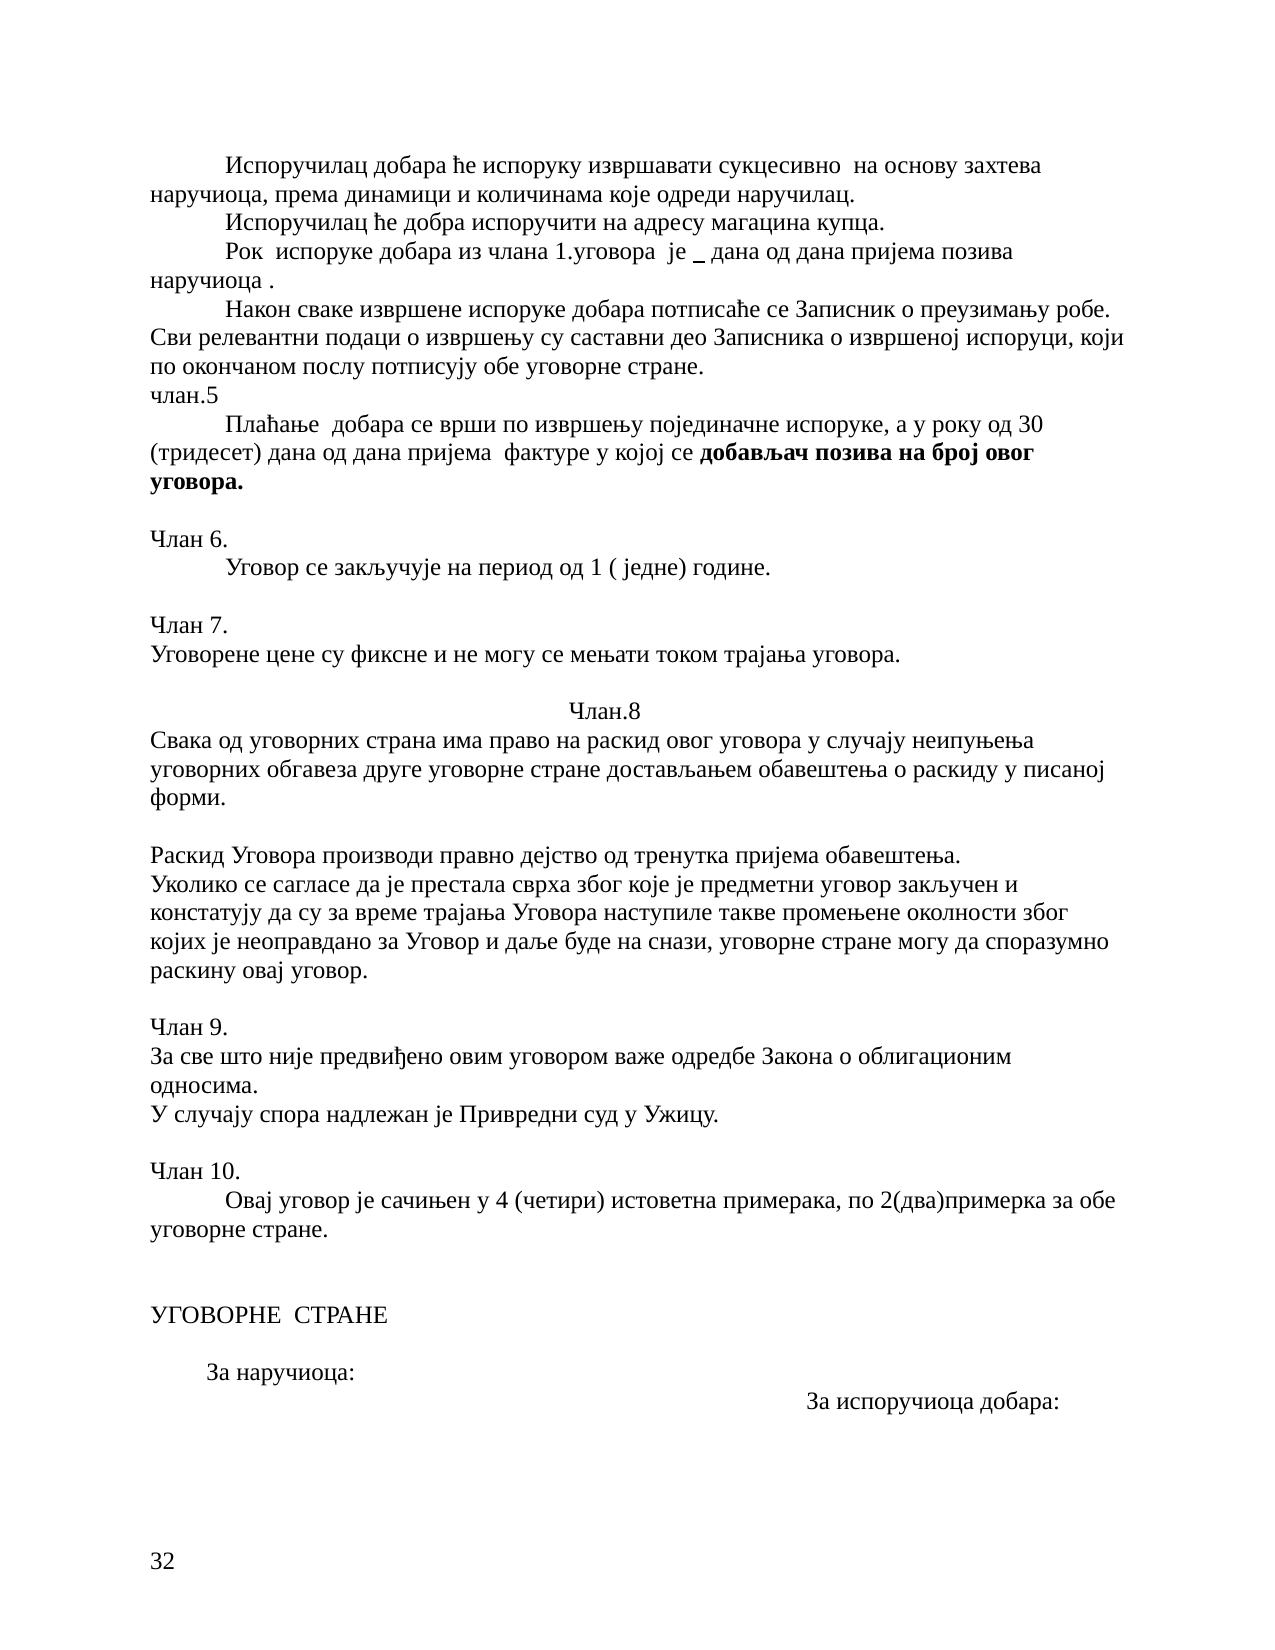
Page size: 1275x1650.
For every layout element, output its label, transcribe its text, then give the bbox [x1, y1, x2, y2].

text Уколико се сагласе да је престала сврха због које је предметни уговор закључен и констатују да су за време трајања Уговора наступиле такве промењене околности због којих је неоправдано за Уговор и даље буде на снази, уговорне стране могу да споразумно раскину овај уговор. [150, 869, 1125, 984]
text Свака од уговорних страна има право на раскид овог уговора у случају неипуњења уговорних обгавеза друге уговорне стране достављањем обавештења о раскиду у писаној форми. [150, 725, 1125, 811]
text УГОВОРНЕ СТРАНЕ [150, 1300, 1125, 1329]
text Члан 9. [150, 1012, 1125, 1041]
text Уговор се закључује на период од 1 ( једне) године. [150, 552, 1125, 581]
text члан.5 [150, 380, 1125, 409]
text Испоручилац ће добра испоручити на адресу магацина купца. [150, 207, 1125, 236]
text За наручиоца: [150, 1357, 1125, 1386]
text У случају спора надлежан је Привредни суд у Ужицу. [150, 1099, 1125, 1127]
text Испоручилац добара ће испоруку извршавати сукцесивно на основу захтева наручиоца, према динамици и количинама које одреди наручилац. [150, 150, 1125, 207]
text Раскид Уговора производи правно дејство од тренутка пријема обавештења. [150, 840, 1125, 869]
text За испоручиоца добара: [150, 1386, 1125, 1415]
text Члан 10. [150, 1156, 1125, 1185]
text Након сваке извршене испоруке добара потписаће се Записник о преузимању робе. Сви релевантни подаци о извршењу су саставни део Записника о извршеној испоруци, који по окончаном послу потписују обе уговорне стране. [150, 294, 1125, 380]
text Члан 6. [150, 524, 1125, 552]
text За све што није предвиђено овим уговором важе одредбе Закона о облигационим односима. [150, 1041, 1125, 1099]
text Рок испоруке добара из члана 1.уговора је дана од дана пријема позива наручиоца . [150, 236, 1125, 294]
text Члан 7. [150, 610, 1125, 639]
text Плаћање добара се врши по извршењу појединачне испоруке, а у року од 30 (тридесет) дана од дана пријема фактуре у којој се добављач позива на број овог уговора. [150, 409, 1125, 495]
text Уговорене цене су фиксне и не могу се мењати током трајања уговора. [150, 639, 1125, 667]
text Члан.8 [150, 696, 1125, 725]
text Овај уговор је сачињен у 4 (четири) истоветна примерака, по 2(два)примерка за обе уговорне стране. [150, 1185, 1125, 1242]
